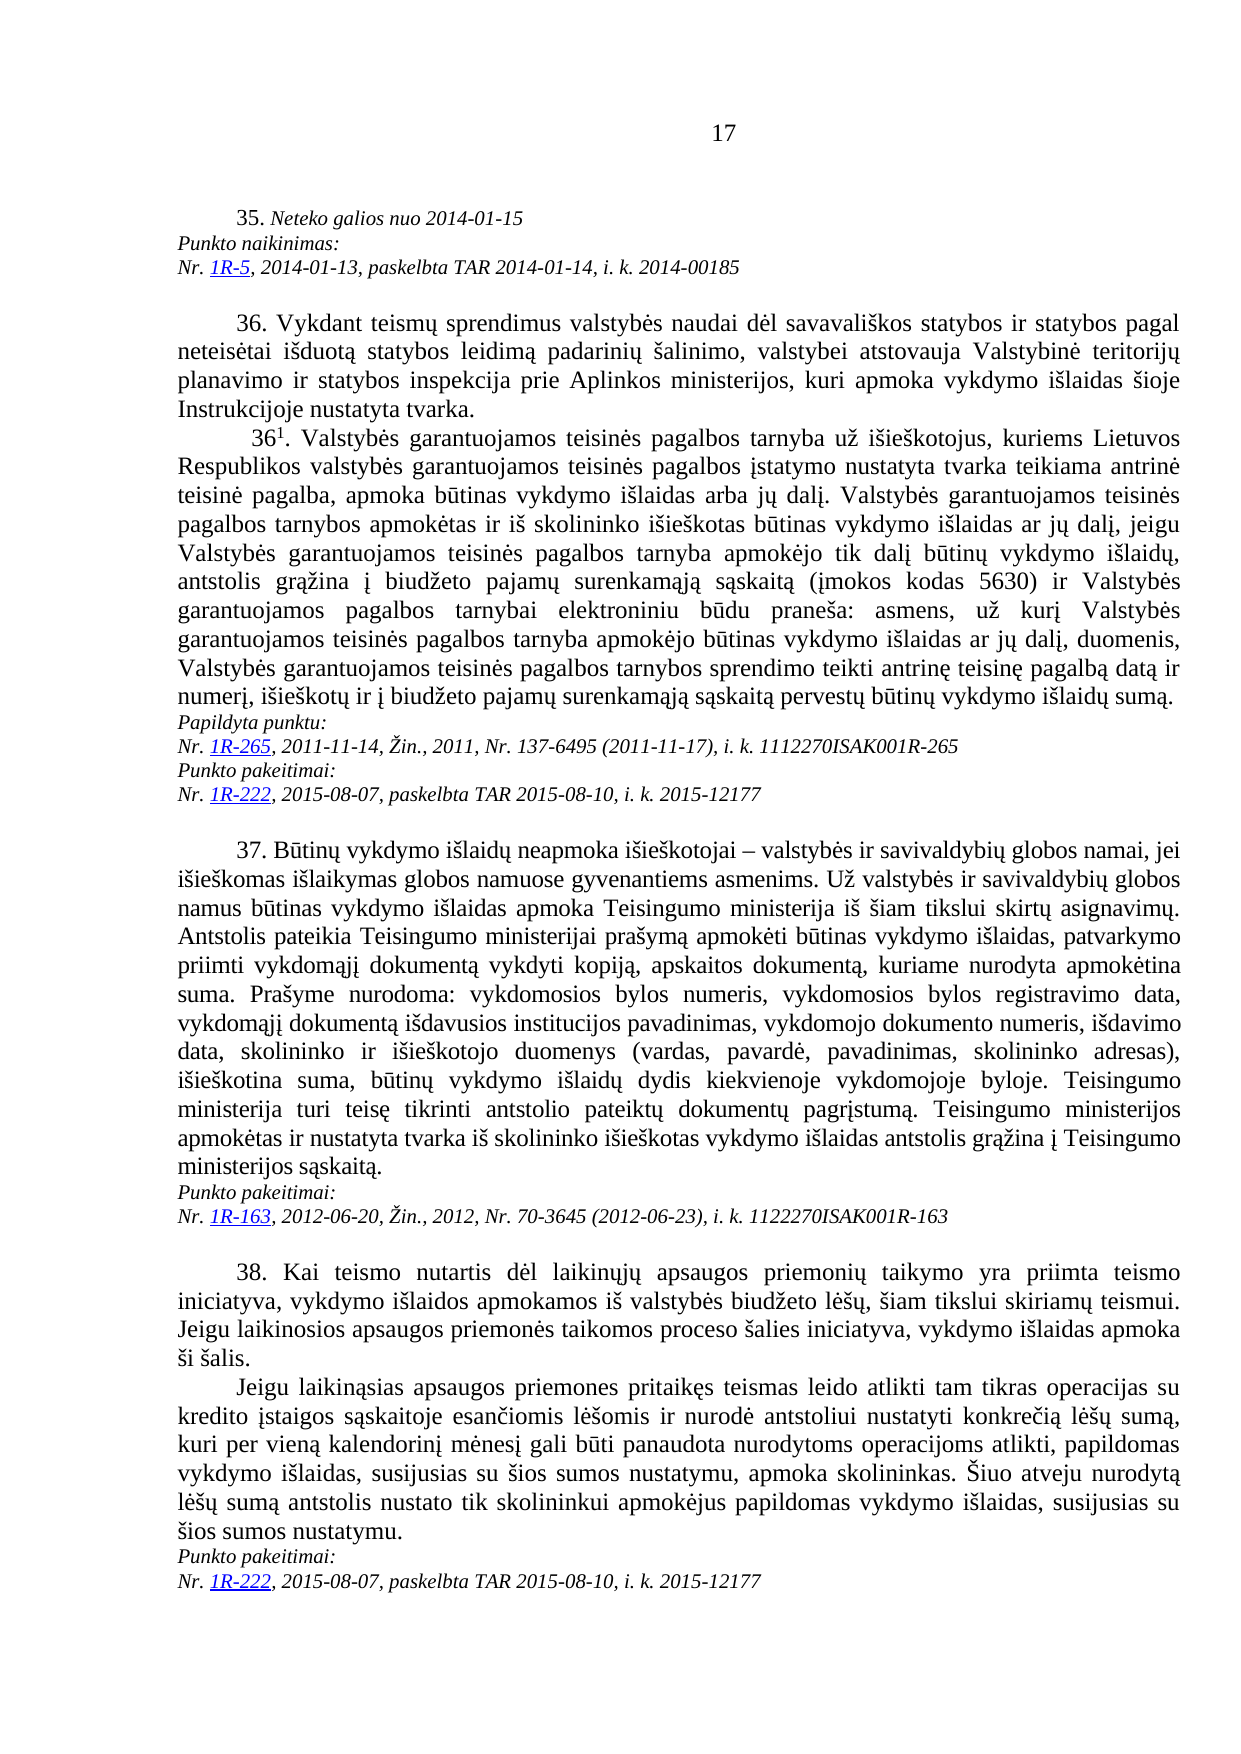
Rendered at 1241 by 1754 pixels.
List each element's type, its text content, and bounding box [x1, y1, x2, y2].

text Punkto pakeitimai: [177, 758, 1181, 782]
text Nr. 1R-163, 2012-06-20, Žin., 2012, Nr. 70-3645 (2012-06-23), i. k. 1122270ISAK001R-163 [177, 1204, 1181, 1228]
text 361. Valstybės garantuojamos teisinės pagalbos tarnyba už išieškotojus, kuriems Lietuvos Respublikos valstybės garantuojamos teisinės pagalbos įstatymo nustatyta tvarka teikiama antrinė teisinė pagalba, apmoka būtinas vykdymo išlaidas arba jų dalį. Valstybės garantuojamos teisinės pagalbos tarnybos apmokėtas ir iš skolininko išieškotas būtinas vykdymo išlaidas ar jų dalį, jeigu Valstybės garantuojamos teisinės pagalbos tarnyba apmokėjo tik dalį būtinų vykdymo išlaidų, antstolis grąžina į biudžeto pajamų surenkamąją sąskaitą (įmokos kodas 5630) ir Valstybės garantuojamos pagalbos tarnybai elektroniniu būdu praneša: asmens, už kurį Valstybės garantuojamos teisinės pagalbos tarnyba apmokėjo būtinas vykdymo išlaidas ar jų dalį, duomenis, Valstybės garantuojamos teisinės pagalbos tarnybos sprendimo teikti antrinę teisinę pagalbą datą ir numerį, išieškotų ir į biudžeto pajamų surenkamąją sąskaitą pervestų būtinų vykdymo išlaidų sumą. [177, 423, 1181, 710]
text 36. Vykdant teismų sprendimus valstybės naudai dėl savavališkos statybos ir statybos pagal neteisėtai išduotą statybos leidimą padarinių šalinimo, valstybei atstovauja Valstybinė teritorijų planavimo ir statybos inspekcija prie Aplinkos ministerijos, kuri apmoka vykdymo išlaidas šioje Instrukcijoje nustatyta tvarka. [177, 308, 1181, 423]
text Punkto pakeitimai: [177, 1180, 1181, 1204]
text Nr. 1R-265, 2011-11-14, Žin., 2011, Nr. 137-6495 (2011-11-17), i. k. 1112270ISAK001R-265 [177, 734, 1181, 758]
text Punkto pakeitimai: [177, 1544, 1181, 1568]
text Nr. 1R-222, 2015-08-07, paskelbta TAR 2015-08-10, i. k. 2015-12177 [177, 782, 1181, 806]
text Nr. 1R-5, 2014-01-13, paskelbta TAR 2014-01-14, i. k. 2014-00185 [177, 255, 1181, 279]
text 38. Kai teismo nutartis dėl laikinųjų apsaugos priemonių taikymo yra priimta teismo iniciatyva, vykdymo išlaidos apmokamos iš valstybės biudžeto lėšų, šiam tikslui skiriamų teismui. Jeigu laikinosios apsaugos priemonės taikomos proceso šalies iniciatyva, vykdymo išlaidas apmoka ši šalis. [177, 1257, 1181, 1372]
text 35. Neteko galios nuo 2014-01-15 [177, 204, 1181, 231]
text Punkto naikinimas: [177, 231, 1181, 255]
text Nr. 1R-222, 2015-08-07, paskelbta TAR 2015-08-10, i. k. 2015-12177 [177, 1568, 1181, 1593]
text Jeigu laikinąsias apsaugos priemones pritaikęs teismas leido atlikti tam tikras operacijas su kredito įstaigos sąskaitoje esančiomis lėšomis ir nurodė antstoliui nustatyti konkrečią lėšų sumą, kuri per vieną kalendorinį mėnesį gali būti panaudota nurodytoms operacijoms atlikti, papildomas vykdymo išlaidas, susijusias su šios sumos nustatymu, apmoka skolininkas. Šiuo atveju nurodytą lėšų sumą antstolis nustato tik skolininkui apmokėjus papildomas vykdymo išlaidas, susijusias su šios sumos nustatymu. [177, 1372, 1181, 1544]
text 37. Būtinų vykdymo išlaidų neapmoka išieškotojai – valstybės ir savivaldybių globos namai, jei išieškomas išlaikymas globos namuose gyvenantiems asmenims. Už valstybės ir savivaldybių globos namus būtinas vykdymo išlaidas apmoka Teisingumo ministerija iš šiam tikslui skirtų asignavimų. Antstolis pateikia Teisingumo ministerijai prašymą apmokėti būtinas vykdymo išlaidas, patvarkymo priimti vykdomąjį dokumentą vykdyti kopiją, apskaitos dokumentą, kuriame nurodyta apmokėtina suma. Prašyme nurodoma: vykdomosios bylos numeris, vykdomosios bylos registravimo data, vykdomąjį dokumentą išdavusios institucijos pavadinimas, vykdomojo dokumento numeris, išdavimo data, skolininko ir išieškotojo duomenys (vardas, pavardė, pavadinimas, skolininko adresas), išieškotina suma, būtinų vykdymo išlaidų dydis kiekvienoje vykdomojoje byloje. Teisingumo ministerija turi teisę tikrinti antstolio pateiktų dokumentų pagrįstumą. Teisingumo ministerijos apmokėtas ir nustatyta tvarka iš skolininko išieškotas vykdymo išlaidas antstolis grąžina į Teisingumo ministerijos sąskaitą. [177, 835, 1181, 1180]
text Papildyta punktu: [177, 710, 1181, 734]
